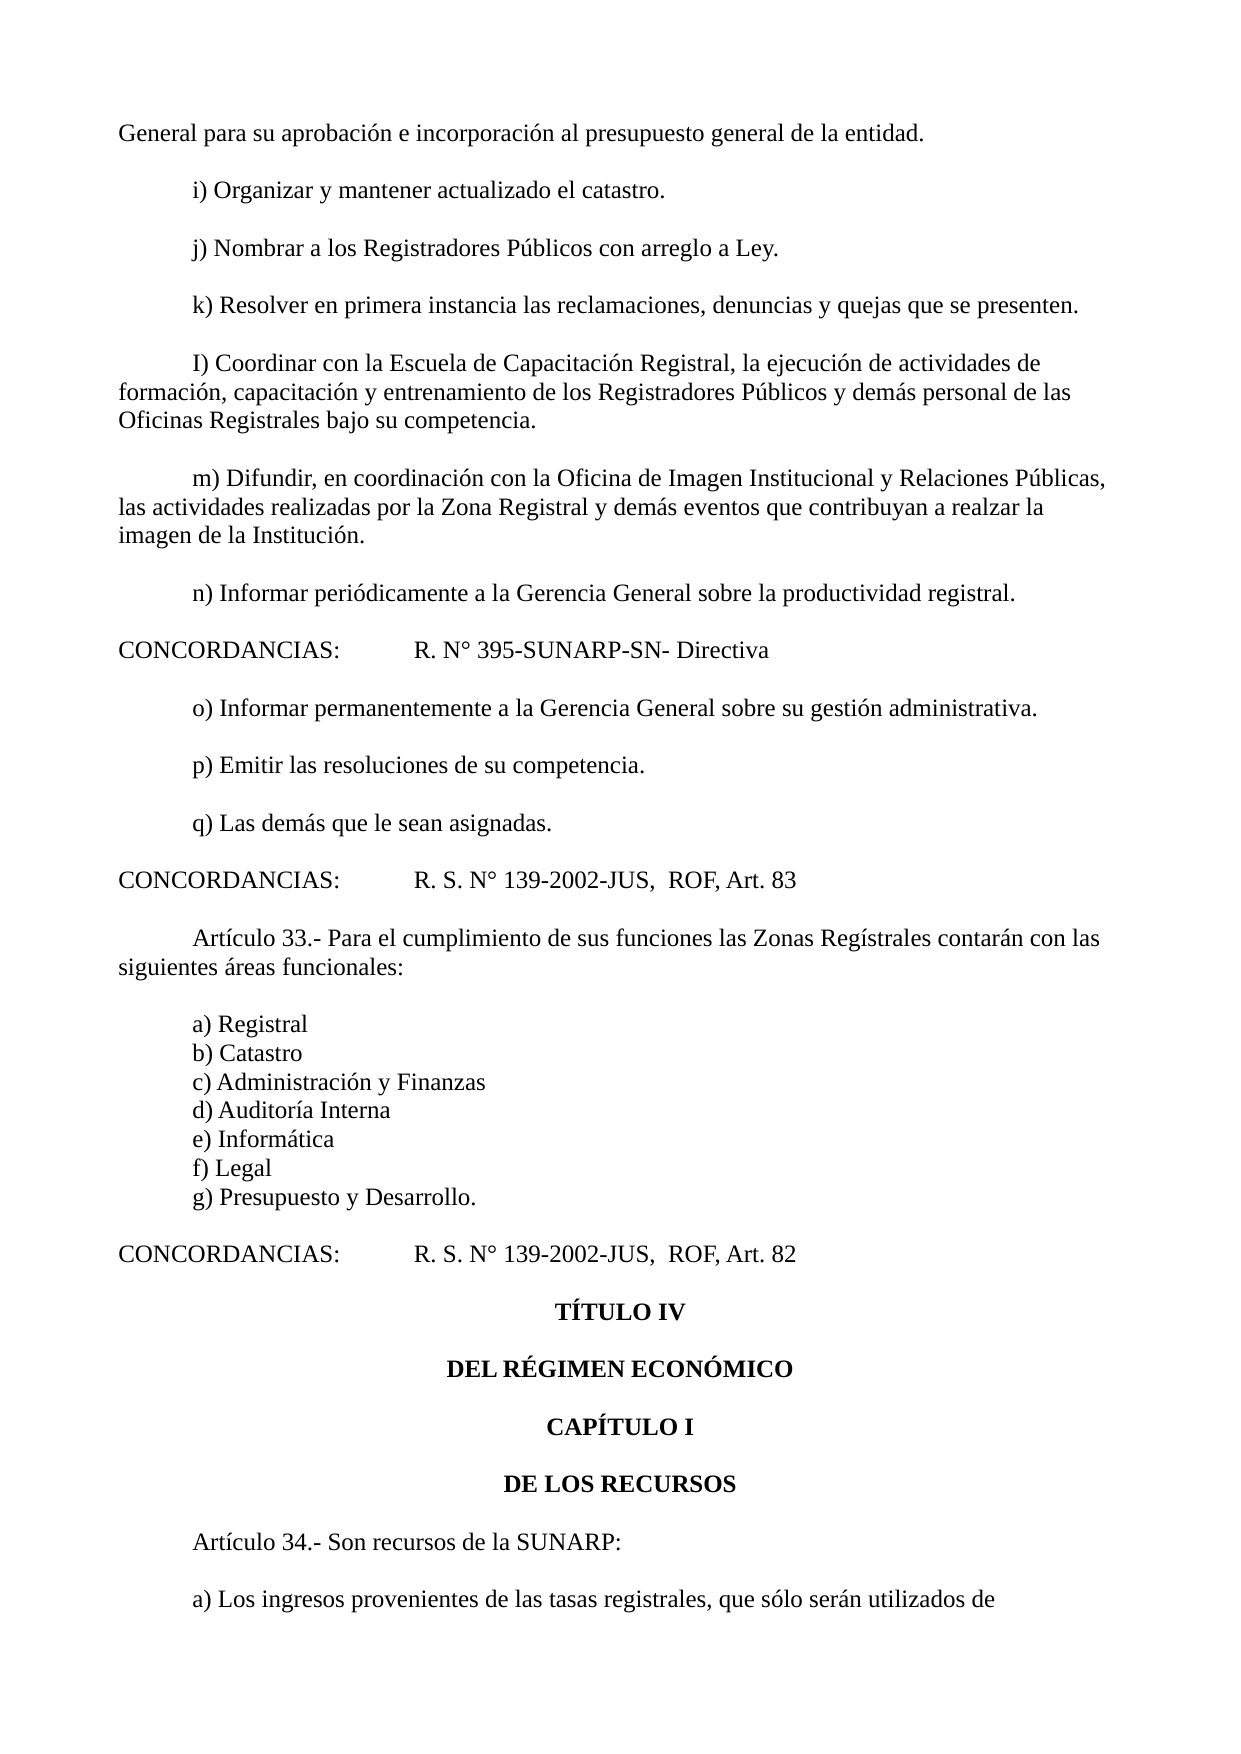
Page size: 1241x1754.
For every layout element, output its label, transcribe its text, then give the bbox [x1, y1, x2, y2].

text n) Informar periódicamente a la Gerencia General sobre la productividad registral. [118, 578, 1122, 607]
text TÍTULO IV [118, 1297, 1122, 1326]
text d) Auditoría Interna [118, 1096, 1122, 1124]
text b) Catastro [118, 1038, 1122, 1067]
text g) Presupuesto y Desarrollo. [118, 1182, 1122, 1211]
text i) Organizar y mantener actualizado el catastro. [118, 176, 1122, 204]
text m) Difundir, en coordinación con la Oficina de Imagen Institucional y Relaciones Públicas, las actividades realizadas por la Zona Registral y demás eventos que contribuyan a realzar la imagen de la Institución. [118, 463, 1122, 549]
text I) Coordinar con la Escuela de Capacitación Registral, la ejecución de actividades de formación, capacitación y entrenamiento de los Registradores Públicos y demás personal de las Oficinas Registrales bajo su competencia. [118, 348, 1122, 434]
text f) Legal [118, 1153, 1122, 1182]
text k) Resolver en primera instancia las reclamaciones, denuncias y quejas que se presenten. [118, 291, 1122, 319]
text q) Las demás que le sean asignadas. [118, 808, 1122, 837]
text p) Emitir las resoluciones de su competencia. [118, 751, 1122, 779]
text c) Administración y Finanzas [118, 1067, 1122, 1096]
text General para su aprobación e incorporación al presupuesto general de la entidad. [118, 118, 1122, 147]
text Artículo 34.- Son recursos de la SUNARP: [118, 1527, 1122, 1556]
text CONCORDANCIAS: R. S. N° 139-2002-JUS, ROF, Art. 82 [118, 1239, 1122, 1268]
text CONCORDANCIAS: R. S. N° 139-2002-JUS, ROF, Art. 83 [118, 866, 1122, 894]
text DE LOS RECURSOS [118, 1469, 1122, 1498]
text a) Registral [118, 1009, 1122, 1038]
text Artículo 33.- Para el cumplimiento de sus funciones las Zonas Regístrales contarán con las siguientes áreas funcionales: [118, 923, 1122, 981]
text DEL RÉGIMEN ECONÓMICO [118, 1354, 1122, 1383]
text e) Informática [118, 1124, 1122, 1153]
text CONCORDANCIAS: R. N° 395-SUNARP-SN- Directiva [118, 636, 1122, 664]
text CAPÍTULO I [118, 1412, 1122, 1441]
text j) Nombrar a los Registradores Públicos con arreglo a Ley. [118, 233, 1122, 262]
text a) Los ingresos provenientes de las tasas registrales, que sólo serán utilizados de [118, 1584, 1122, 1613]
text o) Informar permanentemente a la Gerencia General sobre su gestión administrativa. [118, 693, 1122, 722]
